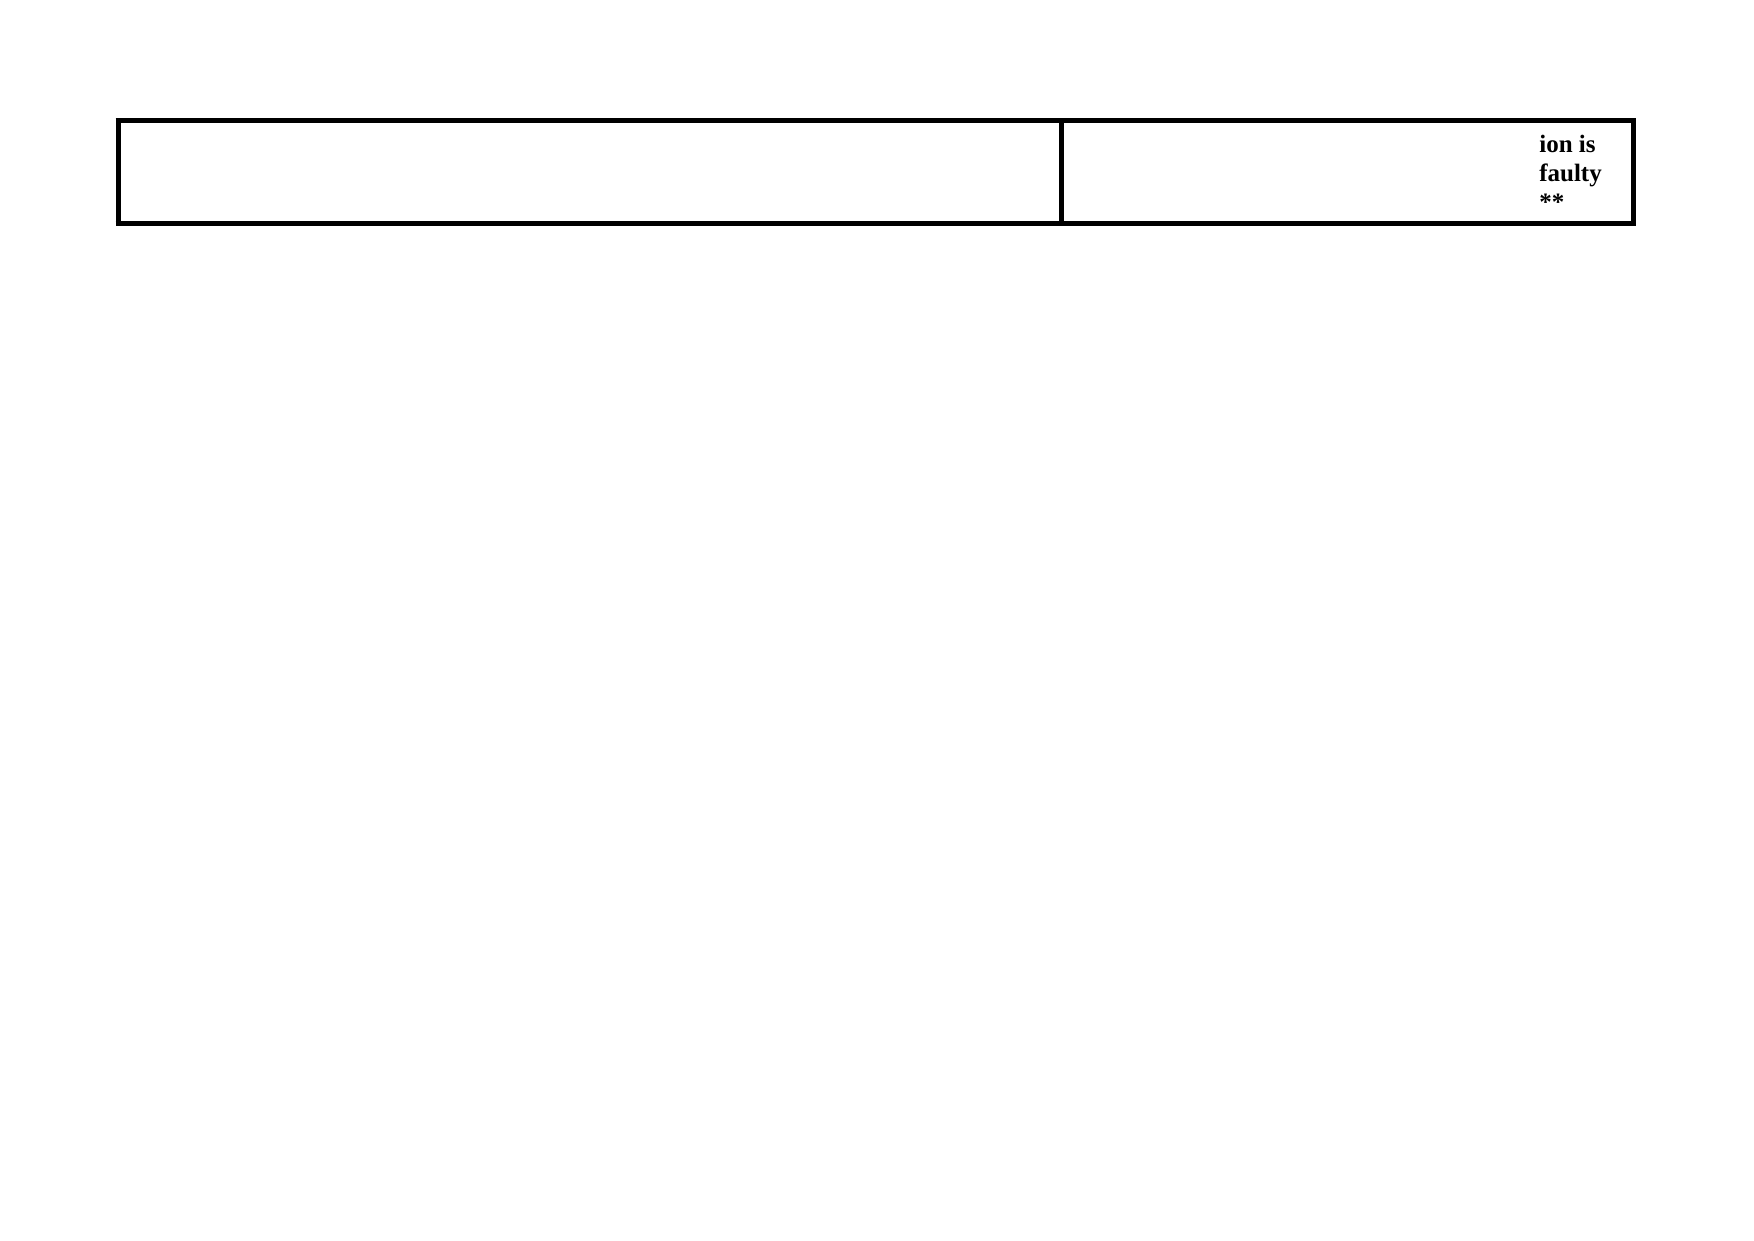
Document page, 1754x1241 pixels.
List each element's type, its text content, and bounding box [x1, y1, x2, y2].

table_cell [590, 123, 1059, 221]
table_cell [121, 123, 590, 221]
table_cell 0 [1534, 123, 1631, 221]
table_cell [1064, 123, 1533, 221]
